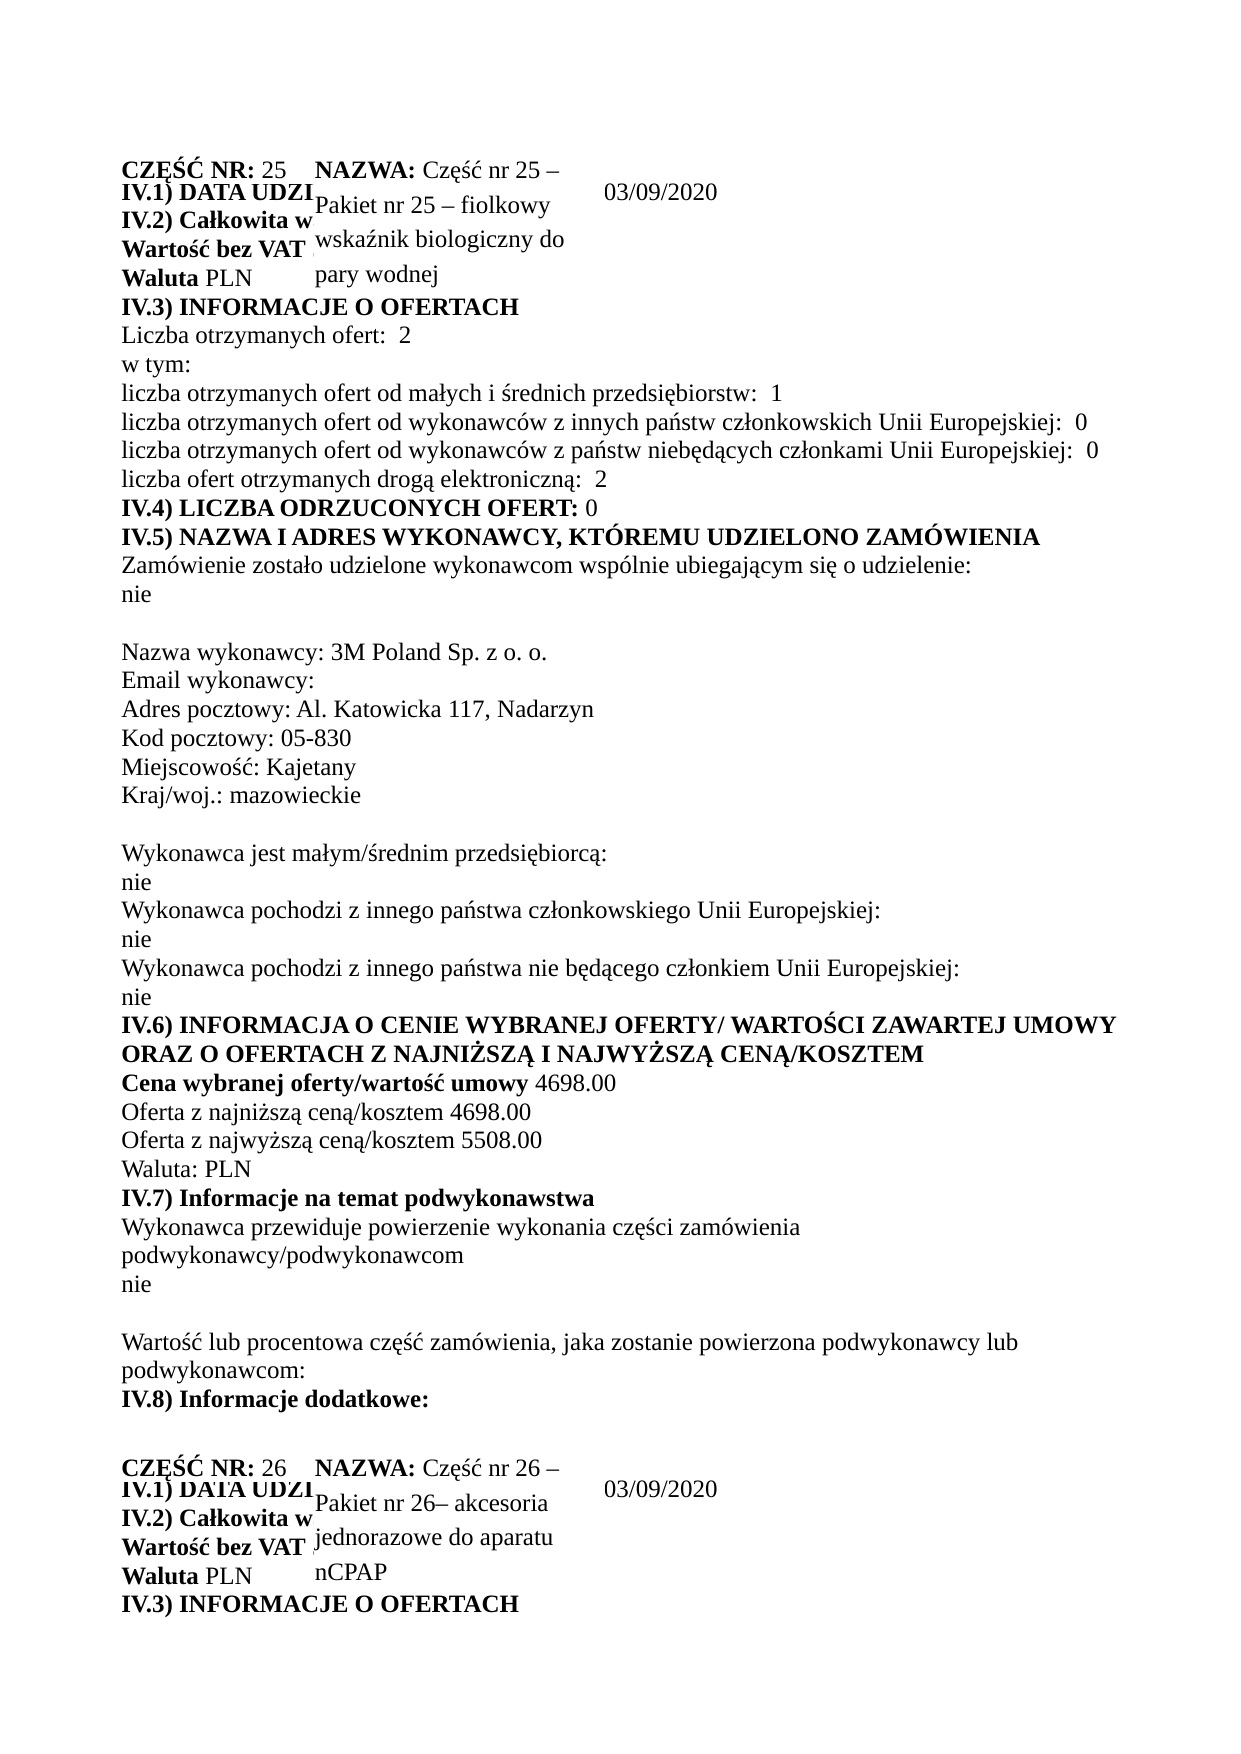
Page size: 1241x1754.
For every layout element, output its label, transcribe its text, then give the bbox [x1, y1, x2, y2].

table_header [608, 1450, 1122, 1461]
table_cell IV.1) DATA UDZIELENIA ZAMÓWIENIA: 03/09/2020 IV.2) Całkowita wartość zamówienia Wartość bez VAT 3920.00 Waluta PLN IV.3) INFORMACJE O OFERTACH Liczba otrzymanych ofert: 2 w tym: liczba otrzymanych ofert od małych i średnich przedsiębiorstw: 2 liczba otrzymanych ofert od wykonawców z innych państw członkowskich Unii Europejskiej: 0 liczba otrzymanych ofert od wykonawców z państw niebędących członkami Unii Europejskiej: 0 liczba ofert otrzymanych drogą elektroniczną: 2 IV.4) LICZBA ODRZUCONYCH OFERT: 1 IV.5) NAZWA I ADRES WYKONAWCY, KTÓREMU UDZIELONO ZAMÓWIENIA Zamówienie zostało udzielone wykonawcom wspólnie ubiegającym się o udzielenie: nie Nazwa wykonawcy: NEO Plus Sp. z o. o. Email wykonawcy: Adres pocztowy: ul. Wierzejska 94/12 Kod pocztowy: 97-300 Miejscowość: Piotrków Trybunalski Kraj/woj.: łódzkie Wykonawca jest małym/średnim przedsiębiorcą: tak Wykonawca pochodzi z innego państwa członkowskiego Unii Europejskiej: nie Wykonawca pochodzi z innego państwa nie będącego członkiem Unii Europejskiej: nie IV.6) INFORMACJA O CENIE WYBRANEJ OFERTY/ WARTOŚCI ZAWARTEJ UMOWY ORAZ O OFERTACH Z NAJNIŻSZĄ I NAJWYŻSZĄ CENĄ/KOSZTEM Cena wybranej oferty/wartość umowy 3661.20 Oferta z najniższą ceną/kosztem 3661.20 Oferta z najwyższą ceną/kosztem 3974.40 Waluta: PLN IV.7) Informacje na temat podwykonawstwa Wykonawca przewiduje powierzenie wykonania części zamówienia podwykonawcy/podwykonawcom nie Wartość lub procentowa część zamówienia, jaka zostanie powierzona podwykonawcy lub podwykonawcom: IV.8) Informacje dodatkowe: [118, 1472, 1122, 1621]
table_cell IV.1) DATA UDZIELENIA ZAMÓWIENIA: 03/09/2020 IV.2) Całkowita wartość zamówienia Wartość bez VAT 5220.00 Waluta PLN IV.3) INFORMACJE O OFERTACH Liczba otrzymanych ofert: 2 w tym: liczba otrzymanych ofert od małych i średnich przedsiębiorstw: 1 liczba otrzymanych ofert od wykonawców z innych państw członkowskich Unii Europejskiej: 0 liczba otrzymanych ofert od wykonawców z państw niebędących członkami Unii Europejskiej: 0 liczba ofert otrzymanych drogą elektroniczną: 2 IV.4) LICZBA ODRZUCONYCH OFERT: 0 IV.5) NAZWA I ADRES WYKONAWCY, KTÓREMU UDZIELONO ZAMÓWIENIA Zamówienie zostało udzielone wykonawcom wspólnie ubiegającym się o udzielenie: nie Nazwa wykonawcy: 3M Poland Sp. z o. o. Email wykonawcy: Adres pocztowy: Al. Katowicka 117, Nadarzyn Kod pocztowy: 05-830 Miejscowość: Kajetany Kraj/woj.: mazowieckie Wykonawca jest małym/średnim przedsiębiorcą: nie Wykonawca pochodzi z innego państwa członkowskiego Unii Europejskiej: nie Wykonawca pochodzi z innego państwa nie będącego członkiem Unii Europejskiej: nie IV.6) INFORMACJA O CENIE WYBRANEJ OFERTY/ WARTOŚCI ZAWARTEJ UMOWY ORAZ O OFERTACH Z NAJNIŻSZĄ I NAJWYŻSZĄ CENĄ/KOSZTEM Cena wybranej oferty/wartość umowy 4698.00 Oferta z najniższą ceną/kosztem 4698.00 Oferta z najwyższą ceną/kosztem 5508.00 Waluta: PLN IV.7) Informacje na temat podwykonawstwa Wykonawca przewiduje powierzenie wykonania części zamówienia podwykonawcy/podwykonawcom nie Wartość lub procentowa część zamówienia, jaka zostanie powierzona podwykonawcy lub podwykonawcom: IV.8) Informacje dodatkowe: [118, 174, 1122, 1416]
table_header [118, 1450, 608, 1586]
table_header [318, 272, 323, 281]
table_header [118, 153, 608, 288]
table_cell [608, 163, 1122, 174]
table_cell [608, 1461, 1122, 1472]
table_header [608, 153, 1122, 163]
